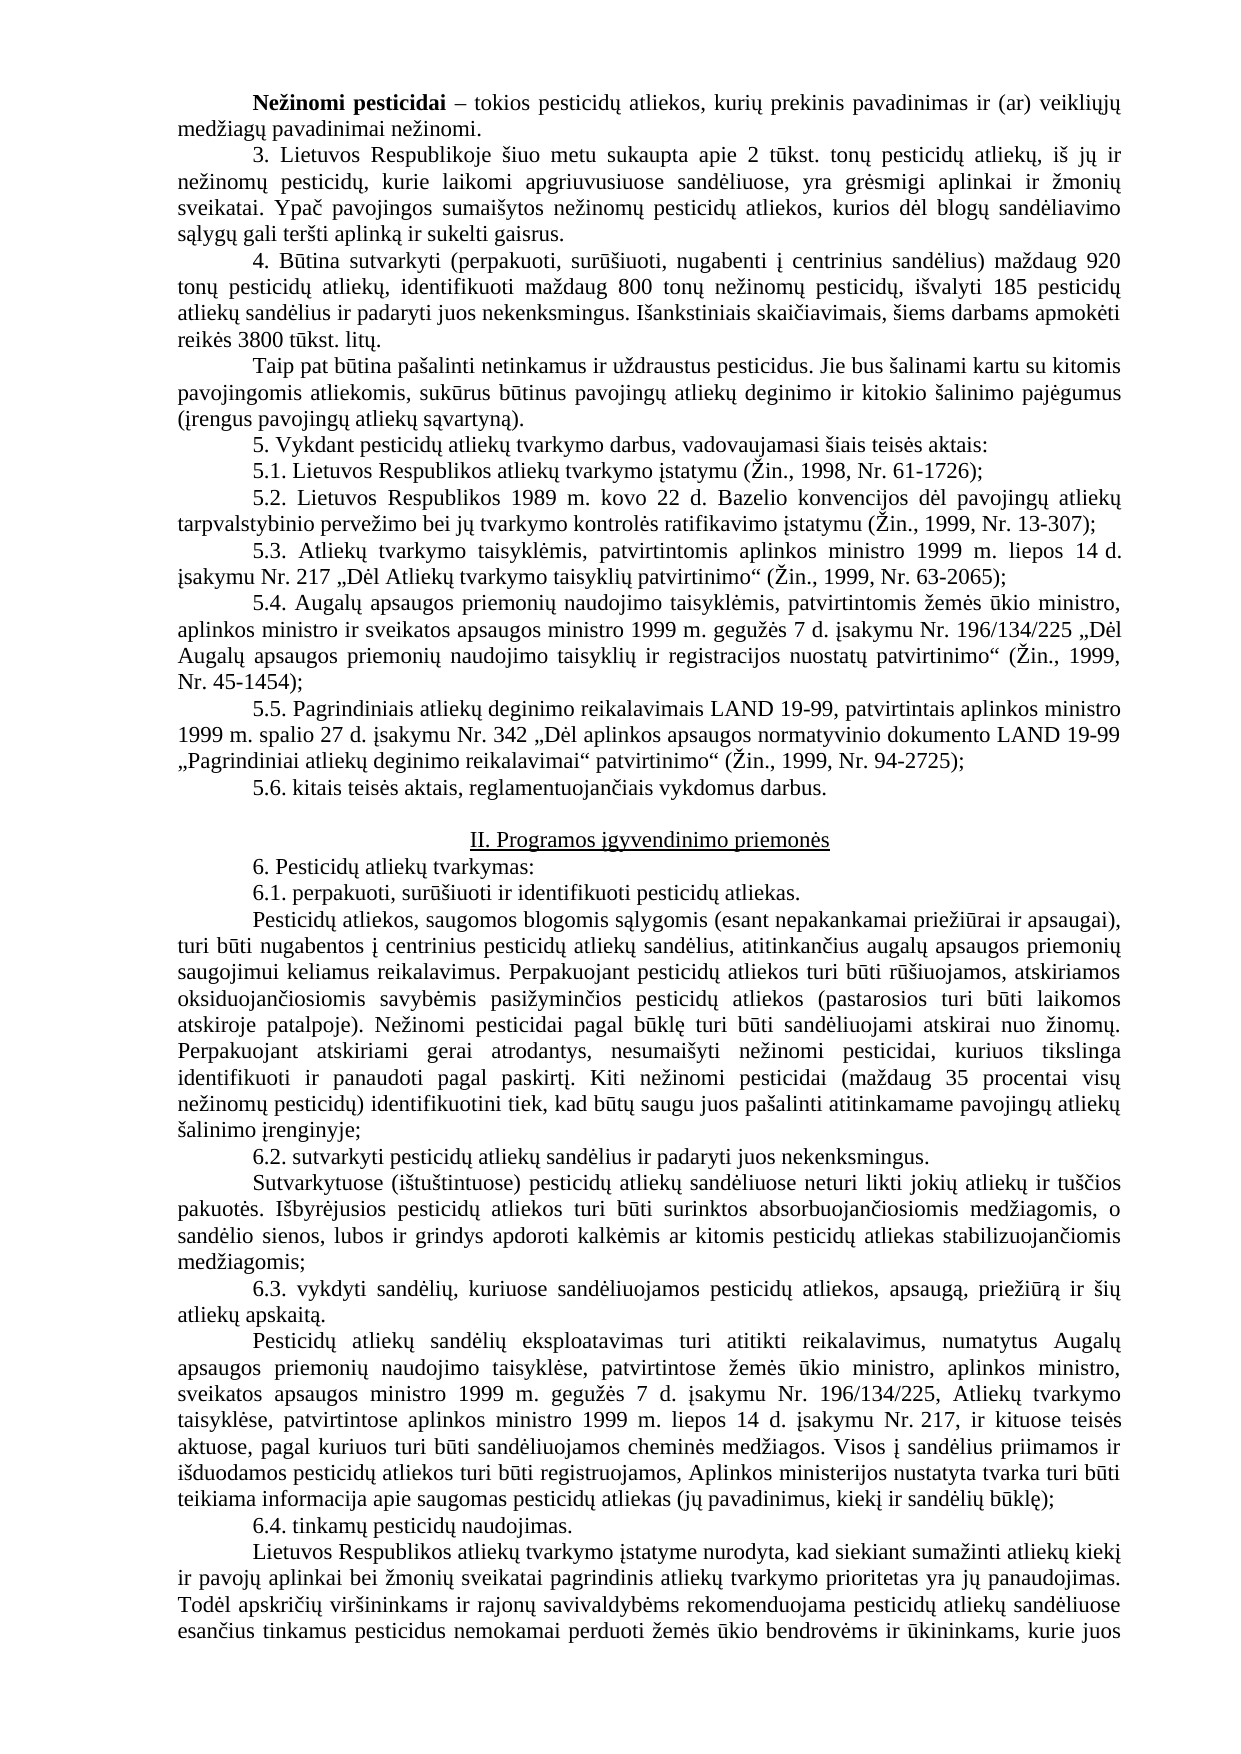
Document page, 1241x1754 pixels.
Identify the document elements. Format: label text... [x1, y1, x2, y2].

text 6. Pesticidų atliekų tvarkymas: [177, 853, 1122, 879]
text 3. Lietuvos Respublikoje šiuo metu sukaupta apie 2 tūkst. tonų pesticidų atliekų, iš jų ir nežinomų pesticidų, kurie laikomi apgriuvusiuose sandėliuose, yra grėsmigi aplinkai ir žmonių sveikatai. Ypač pavojingos sumaišytos nežinomų pesticidų atliekos, kurios dėl blogų sandėliavimo sąlygų gali teršti aplinką ir sukelti gaisrus. [177, 141, 1122, 247]
text 5. Vykdant pesticidų atliekų tvarkymo darbus, vadovaujamasi šiais teisės aktais: [177, 431, 1122, 458]
text Taip pat būtina pašalinti netinkamus ir uždraustus pesticidus. Jie bus šalinami kartu su kitomis pavojingomis atliekomis, sukūrus būtinus pavojingų atliekų deginimo ir kitokio šalinimo pajėgumus (įrengus pavojingų atliekų sąvartyną). [177, 352, 1122, 431]
text 6.4. tinkamų pesticidų naudojimas. [177, 1512, 1122, 1538]
text 6.3. vykdyti sandėlių, kuriuose sandėliuojamos pesticidų atliekos, apsaugą, priežiūrą ir šių atliekų apskaitą. [177, 1274, 1122, 1327]
text 5.2. Lietuvos Respublikos 1989 m. kovo 22 d. Bazelio konvencijos dėl pavojingų atliekų tarpvalstybinio pervežimo bei jų tvarkymo kontrolės ratifikavimo įstatymu (Žin., 1999, Nr. 13-307); [177, 484, 1122, 537]
text 5.4. Augalų apsaugos priemonių naudojimo taisyklėmis, patvirtintomis žemės ūkio ministro, aplinkos ministro ir sveikatos apsaugos ministro 1999 m. gegužės 7 d. įsakymu Nr. 196/134/225 „Dėl Augalų apsaugos priemonių naudojimo taisyklių ir registracijos nuostatų patvirtinimo“ (Žin., 1999, Nr. 45-1454); [177, 589, 1122, 695]
text Nežinomi pesticidai – tokios pesticidų atliekos, kurių prekinis pavadinimas ir (ar) veikliųjų medžiagų pavadinimai nežinomi. [177, 89, 1122, 141]
text 5.5. Pagrindiniais atliekų deginimo reikalavimais LAND 19-99, patvirtintais aplinkos ministro 1999 m. spalio 27 d. įsakymu Nr. 342 „Dėl aplinkos apsaugos normatyvinio dokumento LAND 19-99 „Pagrindiniai atliekų deginimo reikalavimai“ patvirtinimo“ (Žin., 1999, Nr. 94-2725); [177, 695, 1122, 774]
text 6.1. perpakuoti, surūšiuoti ir identifikuoti pesticidų atliekas. [177, 879, 1122, 906]
subtitle II. Programos įgyvendinimo priemonės [177, 827, 1122, 853]
text 4. Būtina sutvarkyti (perpakuoti, surūšiuoti, nugabenti į centrinius sandėlius) maždaug 920 tonų pesticidų atliekų, identifikuoti maždaug 800 tonų nežinomų pesticidų, išvalyti 185 pesticidų atliekų sandėlius ir padaryti juos nekenksmingus. Išankstiniais skaičiavimais, šiems darbams apmokėti reikės 3800 tūkst. litų. [177, 247, 1122, 352]
text 5.1. Lietuvos Respublikos atliekų tvarkymo įstatymu (Žin., 1998, Nr. 61-1726); [177, 458, 1122, 484]
text 5.6. kitais teisės aktais, reglamentuojančiais vykdomus darbus. [177, 774, 1122, 800]
text Pesticidų atliekos, saugomos blogomis sąlygomis (esant nepakankamai priežiūrai ir apsaugai), turi būti nugabentos į centrinius pesticidų atliekų sandėlius, atitinkančius augalų apsaugos priemonių saugojimui keliamus reikalavimus. Perpakuojant pesticidų atliekos turi būti rūšiuojamos, atskiriamos oksiduojančiosiomis savybėmis pasižyminčios pesticidų atliekos (pastarosios turi būti laikomos atskiroje patalpoje). Nežinomi pesticidai pagal būklę turi būti sandėliuojami atskirai nuo žinomų. Perpakuojant atskiriami gerai atrodantys, nesumaišyti nežinomi pesticidai, kuriuos tikslinga identifikuoti ir panaudoti pagal paskirtį. Kiti nežinomi pesticidai (maždaug 35 procentai visų nežinomų pesticidų) identifikuotini tiek, kad būtų saugu juos pašalinti atitinkamame pavojingų atliekų šalinimo įrenginyje; [177, 906, 1122, 1143]
text 6.2. sutvarkyti pesticidų atliekų sandėlius ir padaryti juos nekenksmingus. [177, 1143, 1122, 1169]
text Sutvarkytuose (ištuštintuose) pesticidų atliekų sandėliuose neturi likti jokių atliekų ir tuščios pakuotės. Išbyrėjusios pesticidų atliekos turi būti surinktos absorbuojančiosiomis medžiagomis, o sandėlio sienos, lubos ir grindys apdoroti kalkėmis ar kitomis pesticidų atliekas stabilizuojančiomis medžiagomis; [177, 1169, 1122, 1274]
text Pesticidų atliekų sandėlių eksploatavimas turi atitikti reikalavimus, numatytus Augalų apsaugos priemonių naudojimo taisyklėse, patvirtintose žemės ūkio ministro, aplinkos ministro, sveikatos apsaugos ministro 1999 m. gegužės 7 d. įsakymu Nr. 196/134/225, Atliekų tvarkymo taisyklėse, patvirtintose aplinkos ministro 1999 m. liepos 14 d. įsakymu Nr. 217, ir kituose teisės aktuose, pagal kuriuos turi būti sandėliuojamos cheminės medžiagos. Visos į sandėlius priimamos ir išduodamos pesticidų atliekos turi būti registruojamos, Aplinkos ministerijos nustatyta tvarka turi būti teikiama informacija apie saugomas pesticidų atliekas (jų pavadinimus, kiekį ir sandėlių būklę); [177, 1327, 1122, 1512]
text 5.3. Atliekų tvarkymo taisyklėmis, patvirtintomis aplinkos ministro 1999 m. liepos 14 d. įsakymu Nr. 217 „Dėl Atliekų tvarkymo taisyklių patvirtinimo“ (Žin., 1999, Nr. 63-2065); [177, 537, 1122, 589]
text Lietuvos Respublikos atliekų tvarkymo įstatyme nurodyta, kad siekiant sumažinti atliekų kiekį ir pavojų aplinkai bei žmonių sveikatai pagrindinis atliekų tvarkymo prioritetas yra jų panaudojimas. Todėl apskričių viršininkams ir rajonų savivaldybėms rekomenduojama pesticidų atliekų sandėliuose esančius tinkamus pesticidus nemokamai perduoti žemės ūkio bendrovėms ir ūkininkams, kurie juos [177, 1538, 1122, 1643]
